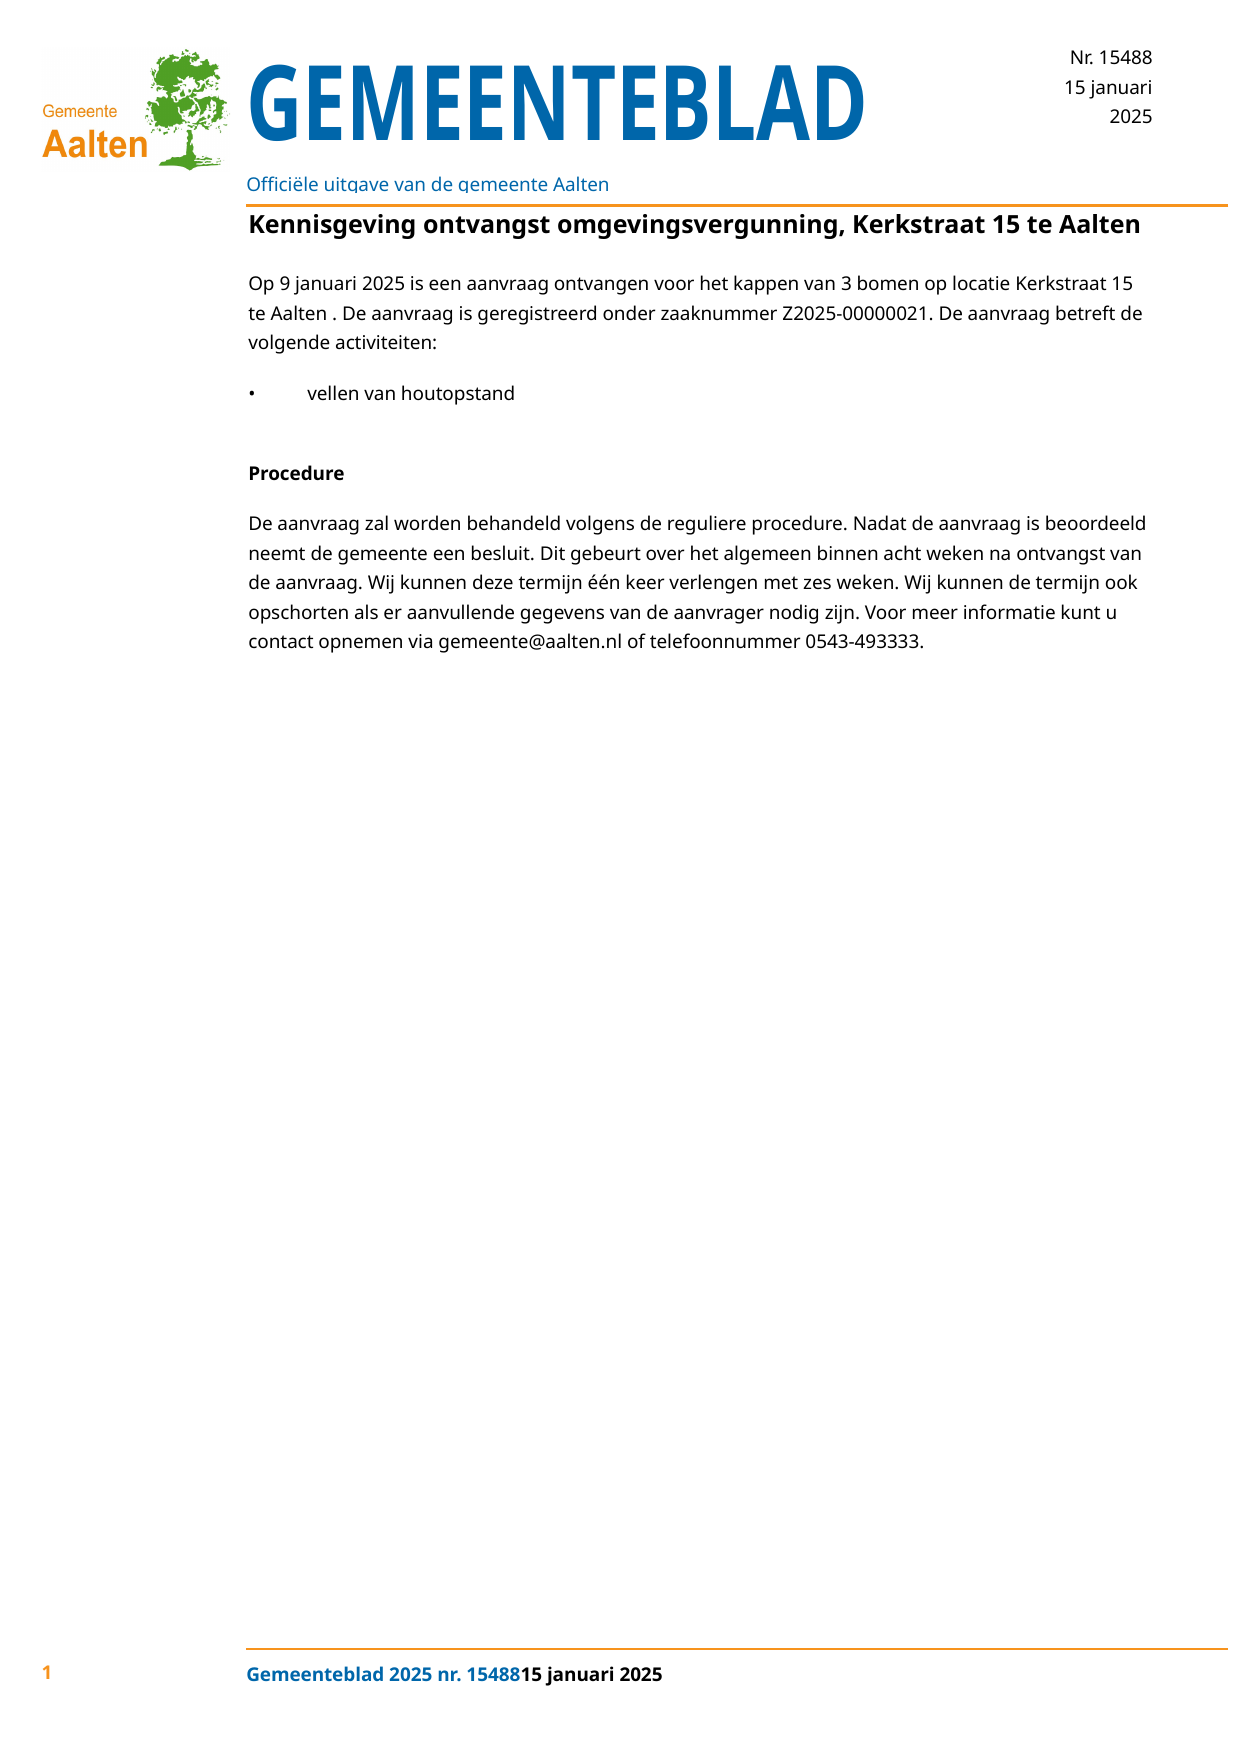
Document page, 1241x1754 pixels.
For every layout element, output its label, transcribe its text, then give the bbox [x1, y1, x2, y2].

text De aanvraag zal worden behandeld volgens de reguliere procedure. Nadat de aanvraag is beoordeeld neemt de gemeente een besluit. Dit gebeurt over het algemeen binnen acht weken na ontvangst van de aanvraag. Wij kunnen deze termijn één keer verlengen met zes weken. Wij kunnen de termijn ook opschorten als er aanvullende gegevens van de aanvrager nodig zijn. Voor meer informatie kunt u contact opnemen via gemeente@aalten.nl of telefoonnummer 0543-493333. [248, 510, 1152, 654]
picture [41, 47, 231, 172]
text Kennisgeving ontvangst omgevingsvergunning, Kerkstraat 15 te Aalten [248, 207, 1152, 241]
list vellen van houtopstand [248, 380, 1152, 406]
text Op 9 januari 2025 is een aanvraag ontvangen voor het kappen van 3 bomen op locatie Kerkstraat 15 te Aalten . De aanvraag is geregistreerd onder zaaknummer Z2025-00000021. De aanvraag betreft de volgende activiteiten: [248, 270, 1152, 355]
text Procedure [248, 460, 1152, 486]
